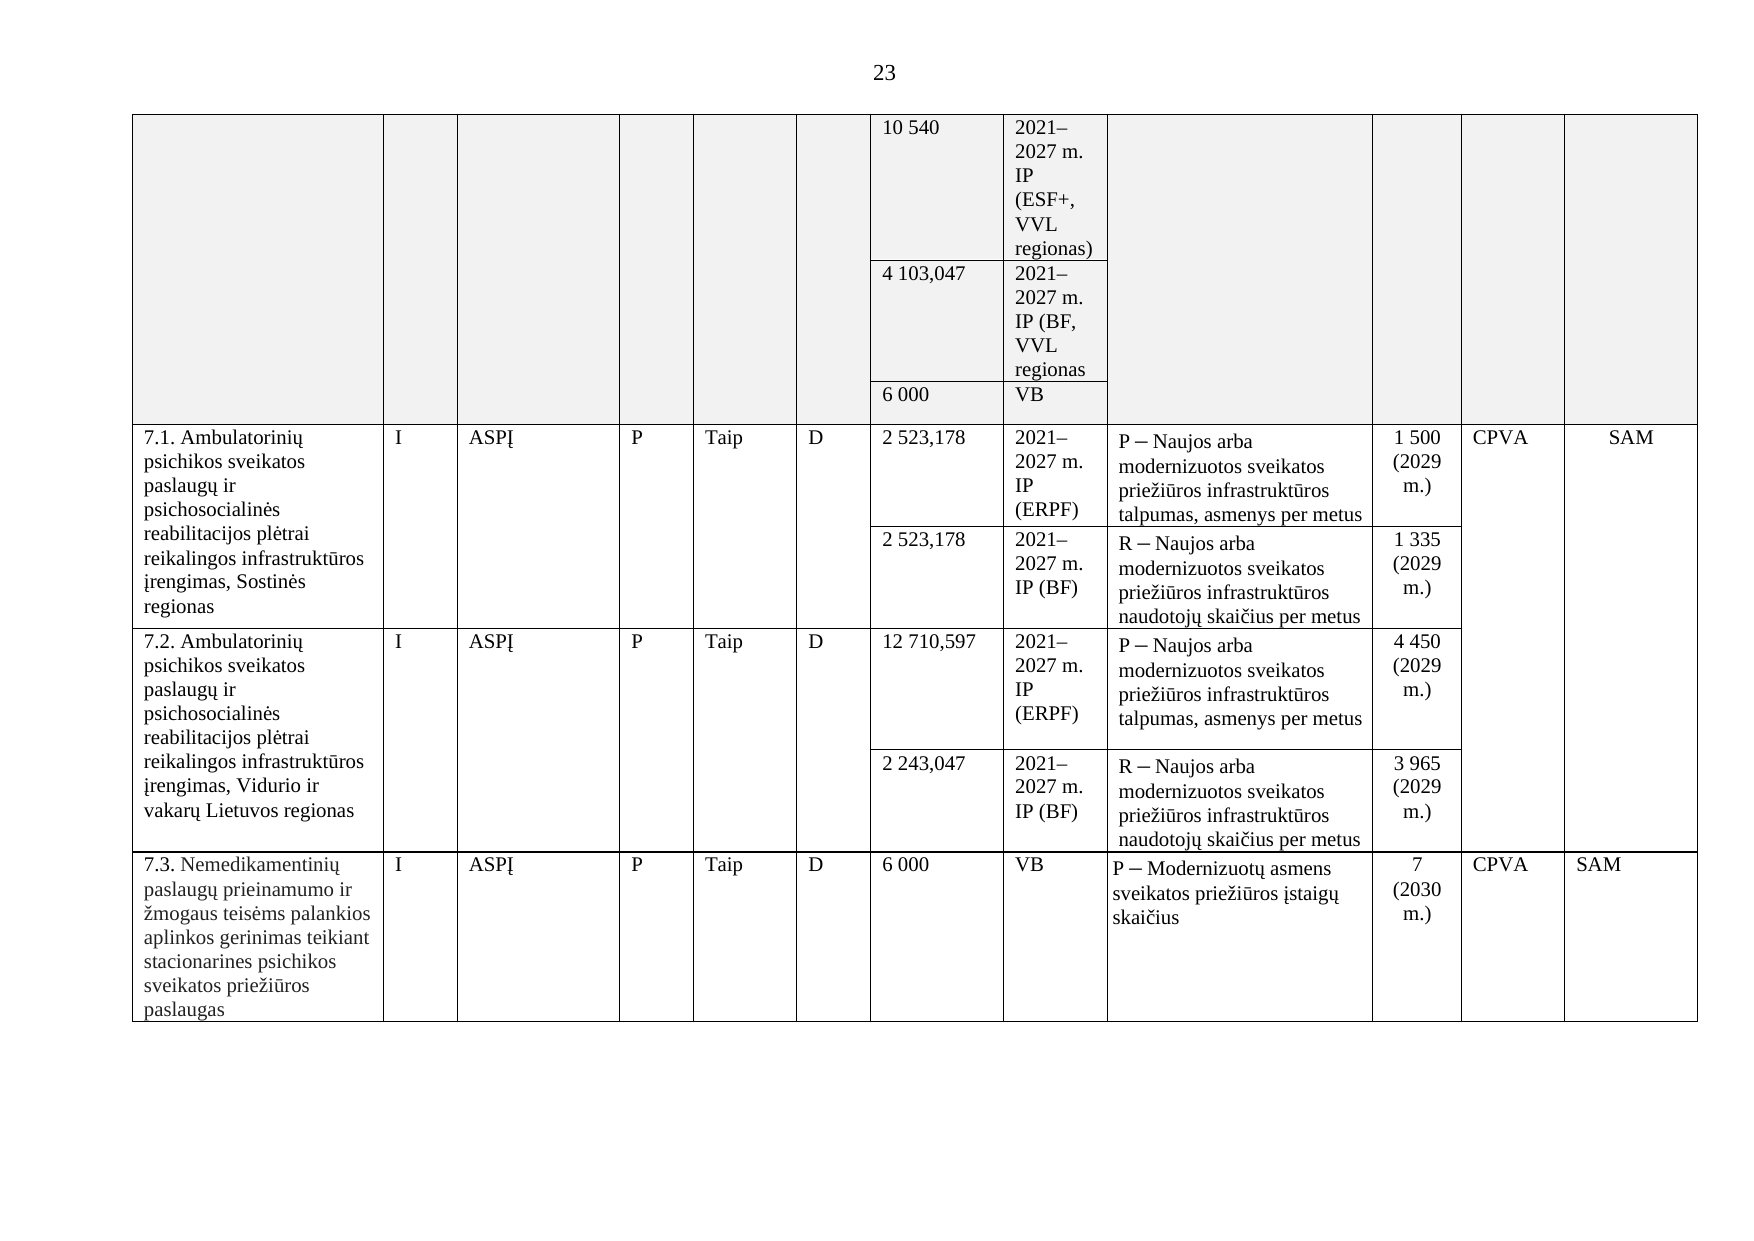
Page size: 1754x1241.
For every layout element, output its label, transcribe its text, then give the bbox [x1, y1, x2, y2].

table_cell I [384, 853, 457, 1021]
table_cell R – Naujos arba modernizuotos sveikatos priežiūros infrastruktūros naudotojų skaičius per metus [1108, 527, 1372, 628]
table_cell 2 523,178 [871, 527, 1003, 628]
table_cell P – Naujos arba modernizuotos sveikatos priežiūros infrastruktūros talpumas, asmenys per metus [1108, 629, 1372, 749]
table_cell [1373, 115, 1461, 424]
table_cell D [797, 425, 870, 628]
table_cell 2 523,178 [871, 425, 1003, 526]
table_cell - [1462, 115, 1564, 424]
table_cell VB [1004, 382, 1107, 424]
table_cell CPVA [1462, 425, 1564, 851]
table_cell I [384, 425, 457, 628]
table_cell VB [1004, 853, 1107, 1021]
table_cell 2021–2027 m. IP (BF) [1004, 750, 1107, 851]
table_cell P [620, 853, 693, 1021]
table_cell 7.3. Nemedikamentinių paslaugų prieinamumo ir žmogaus teisėms palankios aplinkos gerinimas teikiant stacionarines psichikos sveikatos priežiūros paslaugas [133, 853, 383, 1021]
table_cell 12 710,597 [871, 629, 1003, 749]
table_cell P [620, 629, 693, 851]
table_cell 2021–2027 m. IP (ERPF) [1004, 629, 1107, 749]
table_cell I [384, 629, 457, 851]
table_cell 3 965 (2029 m.) [1373, 750, 1461, 851]
table_cell SAM [1565, 853, 1697, 1021]
table_cell 2021–2027 m. IP (BF) [1004, 527, 1107, 628]
table_cell - [797, 115, 870, 424]
table_cell D [797, 629, 870, 851]
table_cell P – Naujos arba modernizuotos sveikatos priežiūros infrastruktūros talpumas, asmenys per metus [1108, 425, 1372, 526]
table_cell 7.2. Ambulatorinių psichikos sveikatos paslaugų ir psichosocialinės reabilitacijos plėtrai reikalingos infrastruktūros įrengimas, Vidurio ir vakarų Lietuvos regionas [133, 629, 383, 851]
table_cell 2021–2027 m. IP (BF, VVL regionas [1004, 261, 1107, 381]
table_cell [133, 115, 383, 424]
table_cell P – Modernizuotų asmens sveikatos priežiūros įstaigų skaičius [1108, 853, 1372, 1021]
table_cell ASPĮ [458, 853, 619, 1021]
table_cell Taip [694, 853, 796, 1021]
table_cell 7.1. Ambulatorinių psichikos sveikatos paslaugų ir psichosocialinės reabilitacijos plėtrai reikalingos infrastruktūros įrengimas, Sostinės regionas [133, 425, 383, 628]
table_cell - [620, 115, 693, 424]
table_cell 6 000 [871, 382, 1003, 424]
table_cell 2 243,047 [871, 750, 1003, 851]
table_cell 1 335 (2029 m.) [1373, 527, 1461, 628]
table_cell 7 (2030 m.) [1373, 853, 1461, 1021]
table_cell 2021–2027 m. IP (ESF+, VVL regionas) [1004, 115, 1107, 259]
table_cell CPVA [1462, 853, 1564, 1021]
table_cell Taip [694, 425, 796, 628]
table_cell [1108, 115, 1372, 424]
table_cell [1565, 115, 1697, 424]
table_cell 10 540 [871, 115, 1003, 259]
table_cell SAM [1565, 425, 1697, 851]
table_cell ASPĮ [458, 629, 619, 851]
table_cell ASPĮ [458, 425, 619, 628]
table_cell - [694, 115, 796, 424]
table_cell 6 000 [871, 853, 1003, 1021]
table_cell - [458, 115, 619, 424]
table_cell 1 500 (2029 m.) [1373, 425, 1461, 526]
table_cell - [384, 115, 457, 424]
table_cell D [797, 853, 870, 1021]
table_cell P [620, 425, 693, 628]
table_cell 2021–2027 m. IP (ERPF) [1004, 425, 1107, 526]
table_cell 4 103,047 [871, 261, 1003, 381]
table_cell 4 450 (2029 m.) [1373, 629, 1461, 749]
table_cell Taip [694, 629, 796, 851]
table_cell R – Naujos arba modernizuotos sveikatos priežiūros infrastruktūros naudotojų skaičius per metus [1108, 750, 1372, 851]
